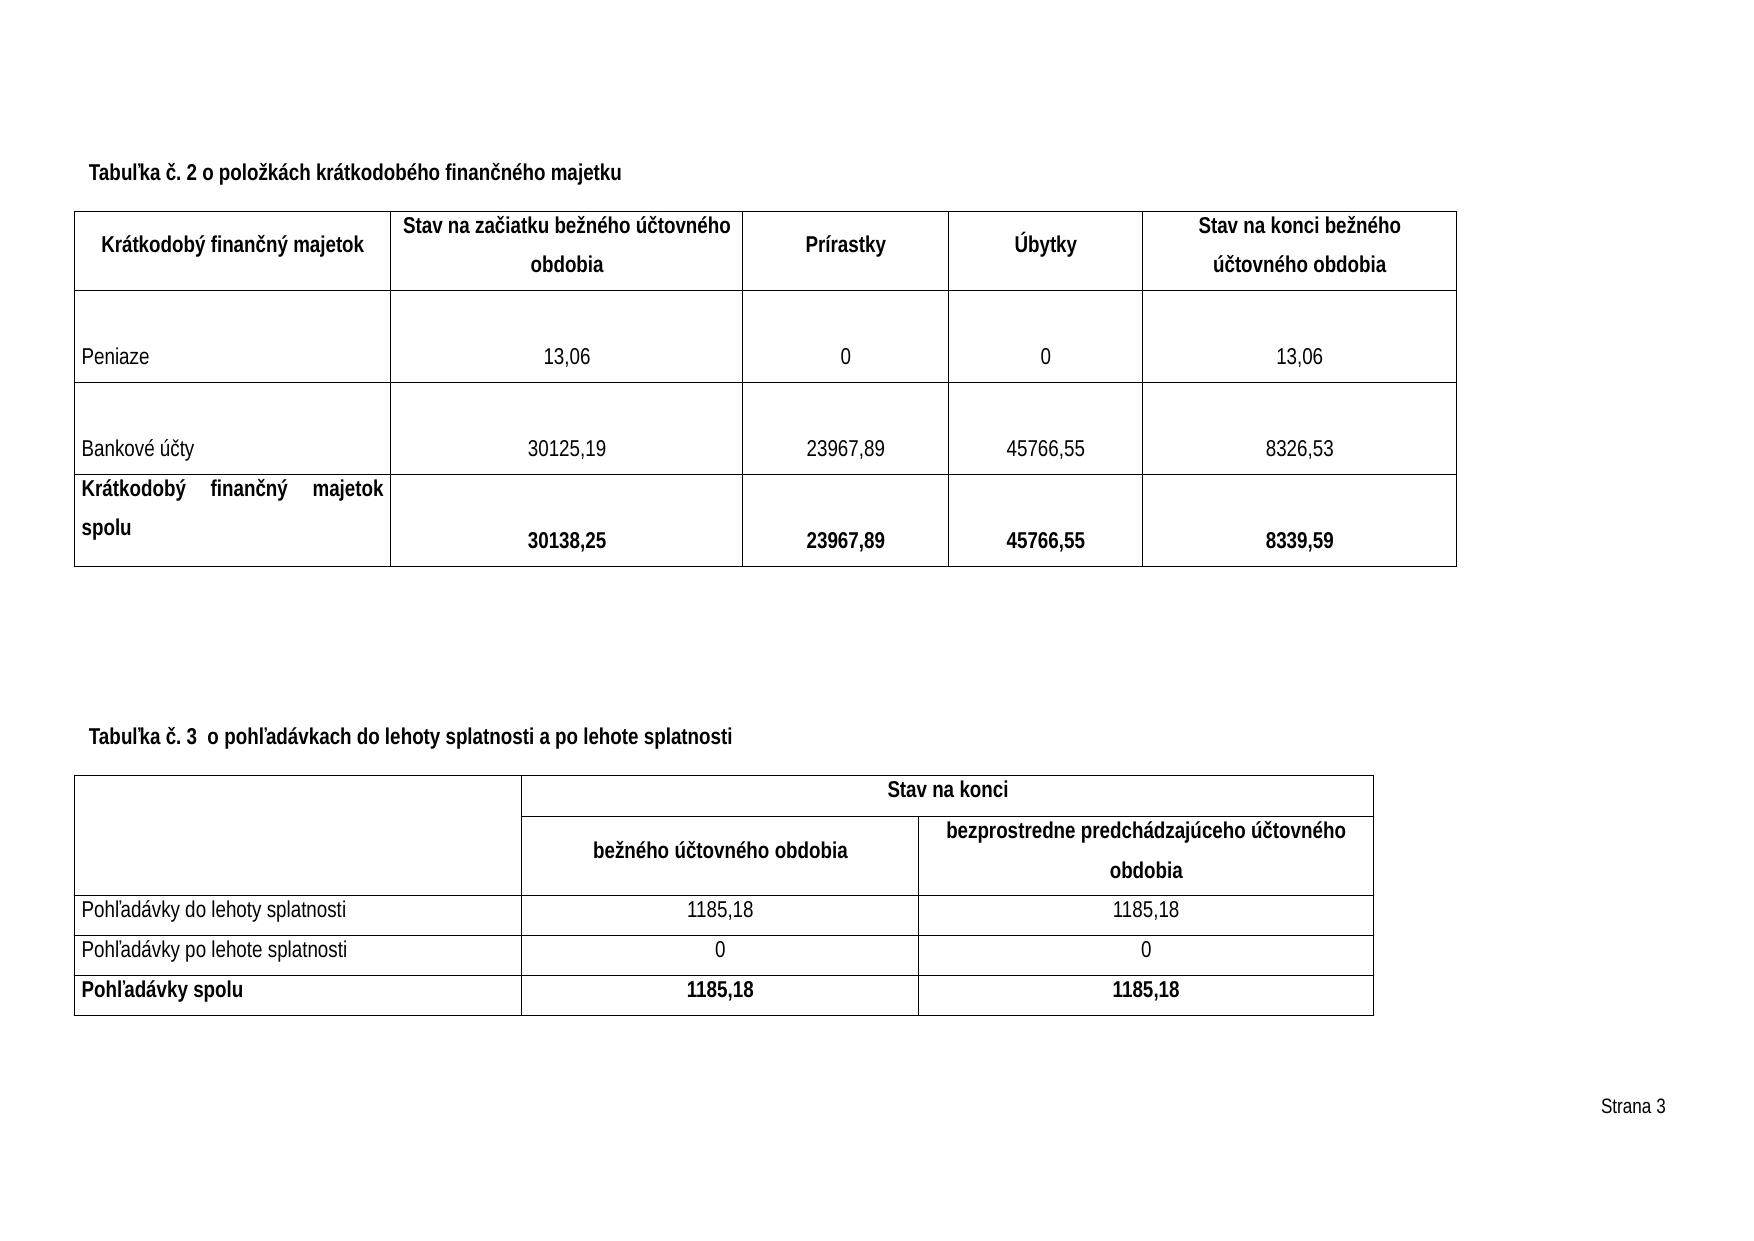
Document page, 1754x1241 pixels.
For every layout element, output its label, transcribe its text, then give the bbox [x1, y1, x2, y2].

table_cell 30138,25 [391, 475, 742, 566]
table_cell 1185,18 [522, 976, 918, 1015]
table_cell Pohľadávky spolu [75, 976, 521, 1015]
table_cell 0 [522, 936, 918, 975]
table_cell bežného účtovného obdobia [522, 817, 918, 895]
text Tabuľka č. 3 o pohľadávkach do lehoty splatnosti a po lehote splatnosti [89, 723, 1665, 749]
table_header Stav na konci [522, 776, 1373, 816]
table_header [75, 776, 521, 895]
table_cell Pohľadávky do lehoty splatnosti [75, 896, 521, 935]
table_cell 30125,19 [391, 383, 742, 474]
table_cell Bankové účty [75, 383, 390, 474]
table_header Krátkodobý finančný majetok [75, 212, 390, 290]
table_cell 13,06 [1143, 291, 1456, 382]
table_cell 23967,89 [743, 475, 948, 566]
table_cell 0 [743, 291, 948, 382]
table_cell Pohľadávky po lehote splatnosti [75, 936, 521, 975]
table_cell 0 [919, 936, 1373, 975]
table_cell 13,06 [391, 291, 742, 382]
table_cell 0 [949, 291, 1142, 382]
table_cell Krátkodobý finančný majetok spolu [75, 475, 390, 566]
table_cell 23967,89 [743, 383, 948, 474]
table_header Stav na začiatku bežného účtovného obdobia [391, 212, 742, 290]
table_cell 1185,18 [522, 896, 918, 935]
table_cell 1185,18 [919, 896, 1373, 935]
table_cell 8326,53 [1143, 383, 1456, 474]
table_cell 45766,55 [949, 383, 1142, 474]
table_header Stav na konci bežného účtovného obdobia [1143, 212, 1456, 290]
table_cell 1185,18 [919, 976, 1373, 1015]
table_cell 45766,55 [949, 475, 1142, 566]
table_cell bezprostredne predchádzajúceho účtovného obdobia [919, 817, 1373, 895]
table_cell 8339,59 [1143, 475, 1456, 566]
table_cell Peniaze [75, 291, 390, 382]
table_header Úbytky [949, 212, 1142, 290]
text Tabuľka č. 2 o položkách krátkodobého finančného majetku [89, 159, 1665, 185]
table_header Prírastky [743, 212, 948, 290]
